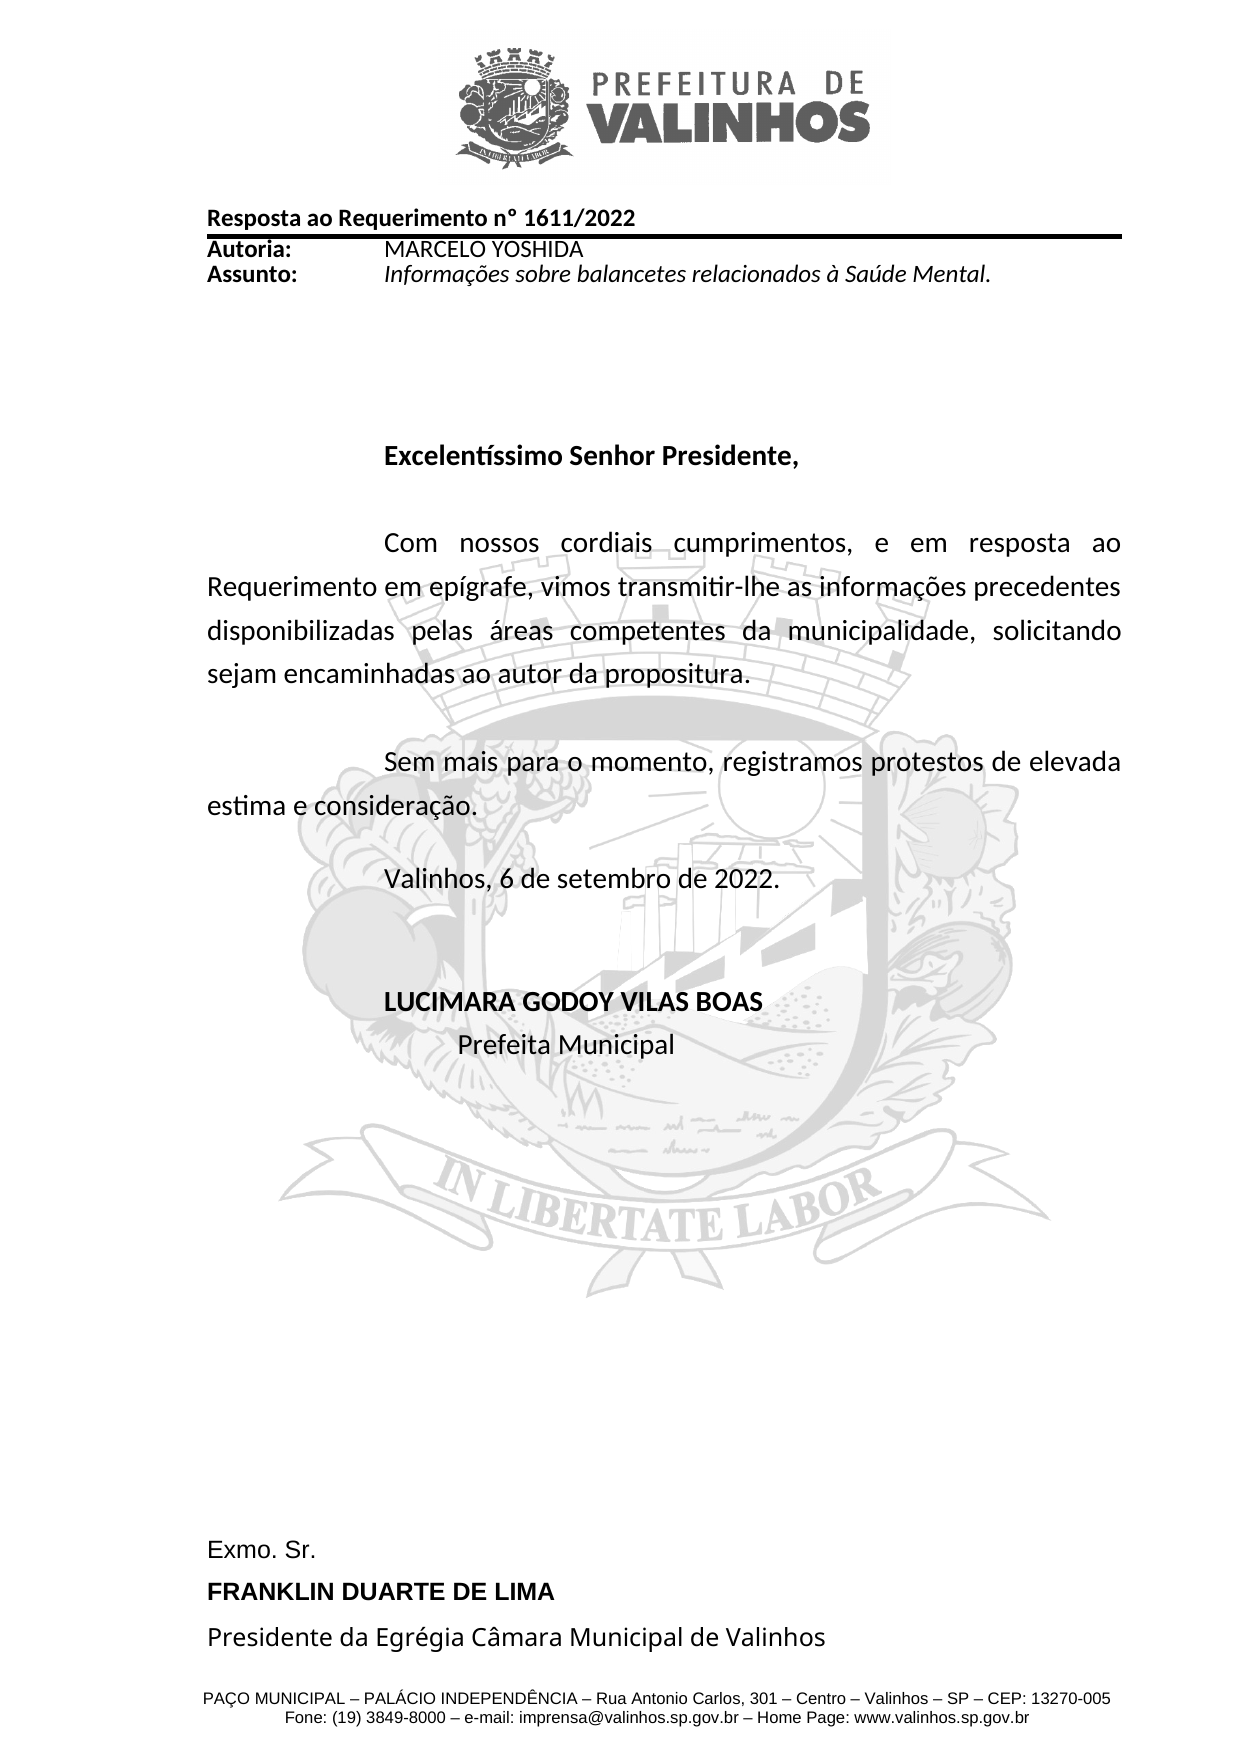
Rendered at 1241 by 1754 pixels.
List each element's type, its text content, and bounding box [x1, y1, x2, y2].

text Prefeita Municipal [1094, 1033, 1122, 1062]
text Sem mais para o momento, registramos protestos de elevada estima e consideração. [207, 749, 235, 822]
picture [1090, 584, 1094, 594]
picture [235, 506, 1094, 1342]
picture [438, 29, 891, 185]
text Prefeita Municipal [207, 1033, 235, 1062]
text Excelentíssimo Senhor Presidente, [207, 443, 1122, 472]
text Sem mais para o momento, registramos protestos de elevada estima e consideração. [1094, 749, 1122, 822]
text LUCIMARA GODOY VILAS BOAS [207, 989, 235, 1018]
text LUCIMARA GODOY VILAS BOAS [1094, 989, 1122, 1018]
text Valinhos, 6 de setembro de 2022. [1094, 866, 1122, 895]
text Valinhos, 6 de setembro de 2022. [207, 866, 235, 895]
